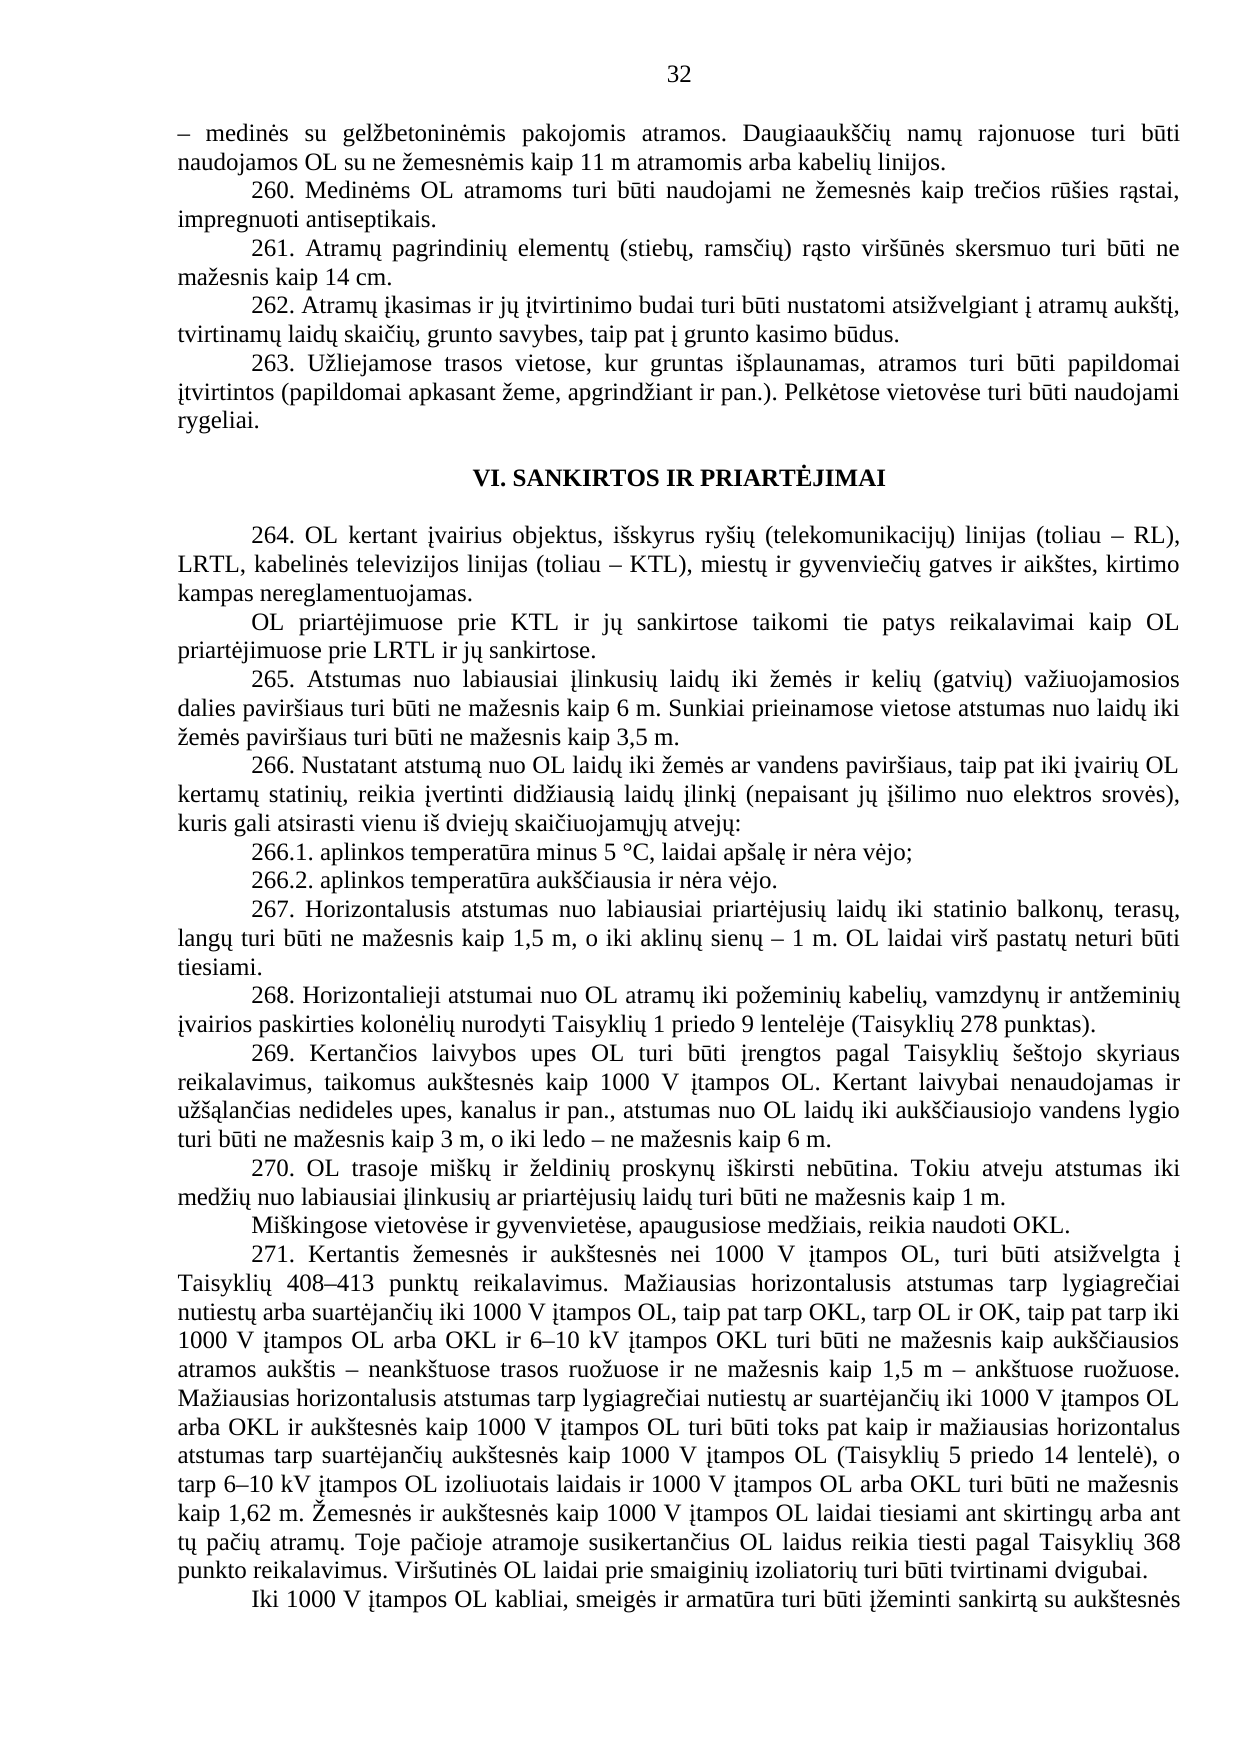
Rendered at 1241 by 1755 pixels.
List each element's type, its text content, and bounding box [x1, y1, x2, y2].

text VI. SANKIRTOS IR PRIARTĖJIMAI [177, 463, 1181, 492]
text 263. Užliejamose trasos vietose, kur gruntas išplaunamas, atramos turi būti papildomai įtvirtintos (papildomai apkasant žeme, apgrindžiant ir pan.). Pelkėtose vietovėse turi būti naudojami rygeliai. [177, 348, 1181, 434]
text 260. Medinėms OL atramoms turi būti naudojami ne žemesnės kaip trečios rūšies rąstai, impregnuoti antiseptikais. [177, 176, 1181, 233]
text 262. Atramų įkasimas ir jų įtvirtinimo budai turi būti nustatomi atsižvelgiant į atramų aukštį, tvirtinamų laidų skaičių, grunto savybes, taip pat į grunto kasimo būdus. [177, 291, 1181, 348]
text Iki 1000 V įtampos OL kabliai, smeigės ir armatūra turi būti įžeminti sankirtą su aukštesnės kaip 1000 V įtampos OL ribojančiose atramose ir atramose, kuriose kartu nutiestos ir aukštesnės kaip 1000 V įtampos grandys. Įžeminimo įrenginio varža turi būti ne didesnė kaip 30 ΩOm. [177, 1584, 1181, 1613]
text OL priartėjimuose prie KTL ir jų sankirtose taikomi tie patys reikalavimai kaip OL priartėjimuose prie LRTL ir jų sankirtose. [177, 607, 1181, 664]
text 267. Horizontalusis atstumas nuo labiausiai priartėjusių laidų iki statinio balkonų, terasų, langų turi būti ne mažesnis kaip 1,5 m, o iki aklinų sienų – 1 m. OL laidai virš pastatų neturi būti tiesiami. [177, 894, 1181, 981]
text 266. Nustatant atstumą nuo OL laidų iki žemės ar vandens paviršiaus, taip pat iki įvairių OL kertamų statinių, reikia įvertinti didžiausią laidų įlinkį (nepaisant jų įšilimo nuo elektros srovės), kuris gali atsirasti vienu iš dviejų skaičiuojamųjų atvejų: [177, 751, 1181, 837]
text – medinės su gelžbetoninėmis pakojomis atramos. Daugiaaukščių namų rajonuose turi būti naudojamos OL su ne žemesnėmis kaip 11 m atramomis arba kabelių linijos. [177, 118, 1181, 176]
text 268. Horizontalieji atstumai nuo OL atramų iki požeminių kabelių, vamzdynų ir antžeminių įvairios paskirties kolonėlių nurodyti Taisyklių 1 priedo 9 lentelėje (Taisyklių 278 punktas). [177, 981, 1181, 1038]
text 265. Atstumas nuo labiausiai įlinkusių laidų iki žemės ir kelių (gatvių) važiuojamosios dalies paviršiaus turi būti ne mažesnis kaip 6 m. Sunkiai prieinamose vietose atstumas nuo laidų iki žemės paviršiaus turi būti ne mažesnis kaip 3,5 m. [177, 664, 1181, 751]
text Miškingose vietovėse ir gyvenvietėse, apaugusiose medžiais, reikia naudoti OKL. [177, 1211, 1181, 1239]
text 266.1. aplinkos temperatūra minus 5 °C, laidai apšalę ir nėra vėjo; [177, 837, 1181, 866]
text 269. Kertančios laivybos upes OL turi būti įrengtos pagal Taisyklių šeštojo skyriaus reikalavimus, taikomus aukštesnės kaip 1000 V įtampos OL. Kertant laivybai nenaudojamas ir užšąlančias nedideles upes, kanalus ir pan., atstumas nuo OL laidų iki aukščiausiojo vandens lygio turi būti ne mažesnis kaip 3 m, o iki ledo – ne mažesnis kaip 6 m. [177, 1038, 1181, 1153]
text 264. OL kertant įvairius objektus, išskyrus ryšių (telekomunikacijų) linijas (toliau – RL), LRTL, kabelinės televizijos linijas (toliau – KTL), miestų ir gyvenviečių gatves ir aikštes, kirtimo kampas nereglamentuojamas. [177, 521, 1181, 607]
text 270. OL trasoje miškų ir želdinių proskynų iškirsti nebūtina. Tokiu atveju atstumas iki medžių nuo labiausiai įlinkusių ar priartėjusių laidų turi būti ne mažesnis kaip 1 m. [177, 1153, 1181, 1211]
text 266.2. aplinkos temperatūra aukščiausia ir nėra vėjo. [177, 866, 1181, 894]
text 261. Atramų pagrindinių elementų (stiebų, ramsčių) rąsto viršūnės skersmuo turi būti ne mažesnis kaip 14 cm. [177, 233, 1181, 291]
text 271. Kertantis žemesnės ir aukštesnės nei 1000 V įtampos OL, turi būti atsižvelgta į Taisyklių 408–413 punktų reikalavimus. Mažiausias horizontalusis atstumas tarp lygiagrečiai nutiestų arba suartėjančių iki 1000 V įtampos OL, taip pat tarp OKL, tarp OL ir OK, taip pat tarp iki 1000 V įtampos OL arba OKL ir 6–10 kV įtampos OKL turi būti ne mažesnis kaip aukščiausios atramos aukštis – neankštuose trasos ruožuose ir ne mažesnis kaip 1,5 m – ankštuose ruožuose. Mažiausias horizontalusis atstumas tarp lygiagrečiai nutiestų ar suartėjančių iki 1000 V įtampos OL arba OKL ir aukštesnės kaip 1000 V įtampos OL turi būti toks pat kaip ir mažiausias horizontalus atstumas tarp suartėjančių aukštesnės kaip 1000 V įtampos OL (Taisyklių 5 priedo 14 lentelė), o tarp 6–10 kV įtampos OL izoliuotais laidais ir 1000 V įtampos OL arba OKL turi būti ne mažesnis kaip 1,62 m. Žemesnės ir aukštesnės kaip 1000 V įtampos OL laidai tiesiami ant skirtingų arba ant tų pačių atramų. Toje pačioje atramoje susikertančius OL laidus reikia tiesti pagal Taisyklių 368 punkto reikalavimus. Viršutinės OL laidai prie smaiginių izoliatorių turi būti tvirtinami dvigubai. [177, 1239, 1181, 1584]
